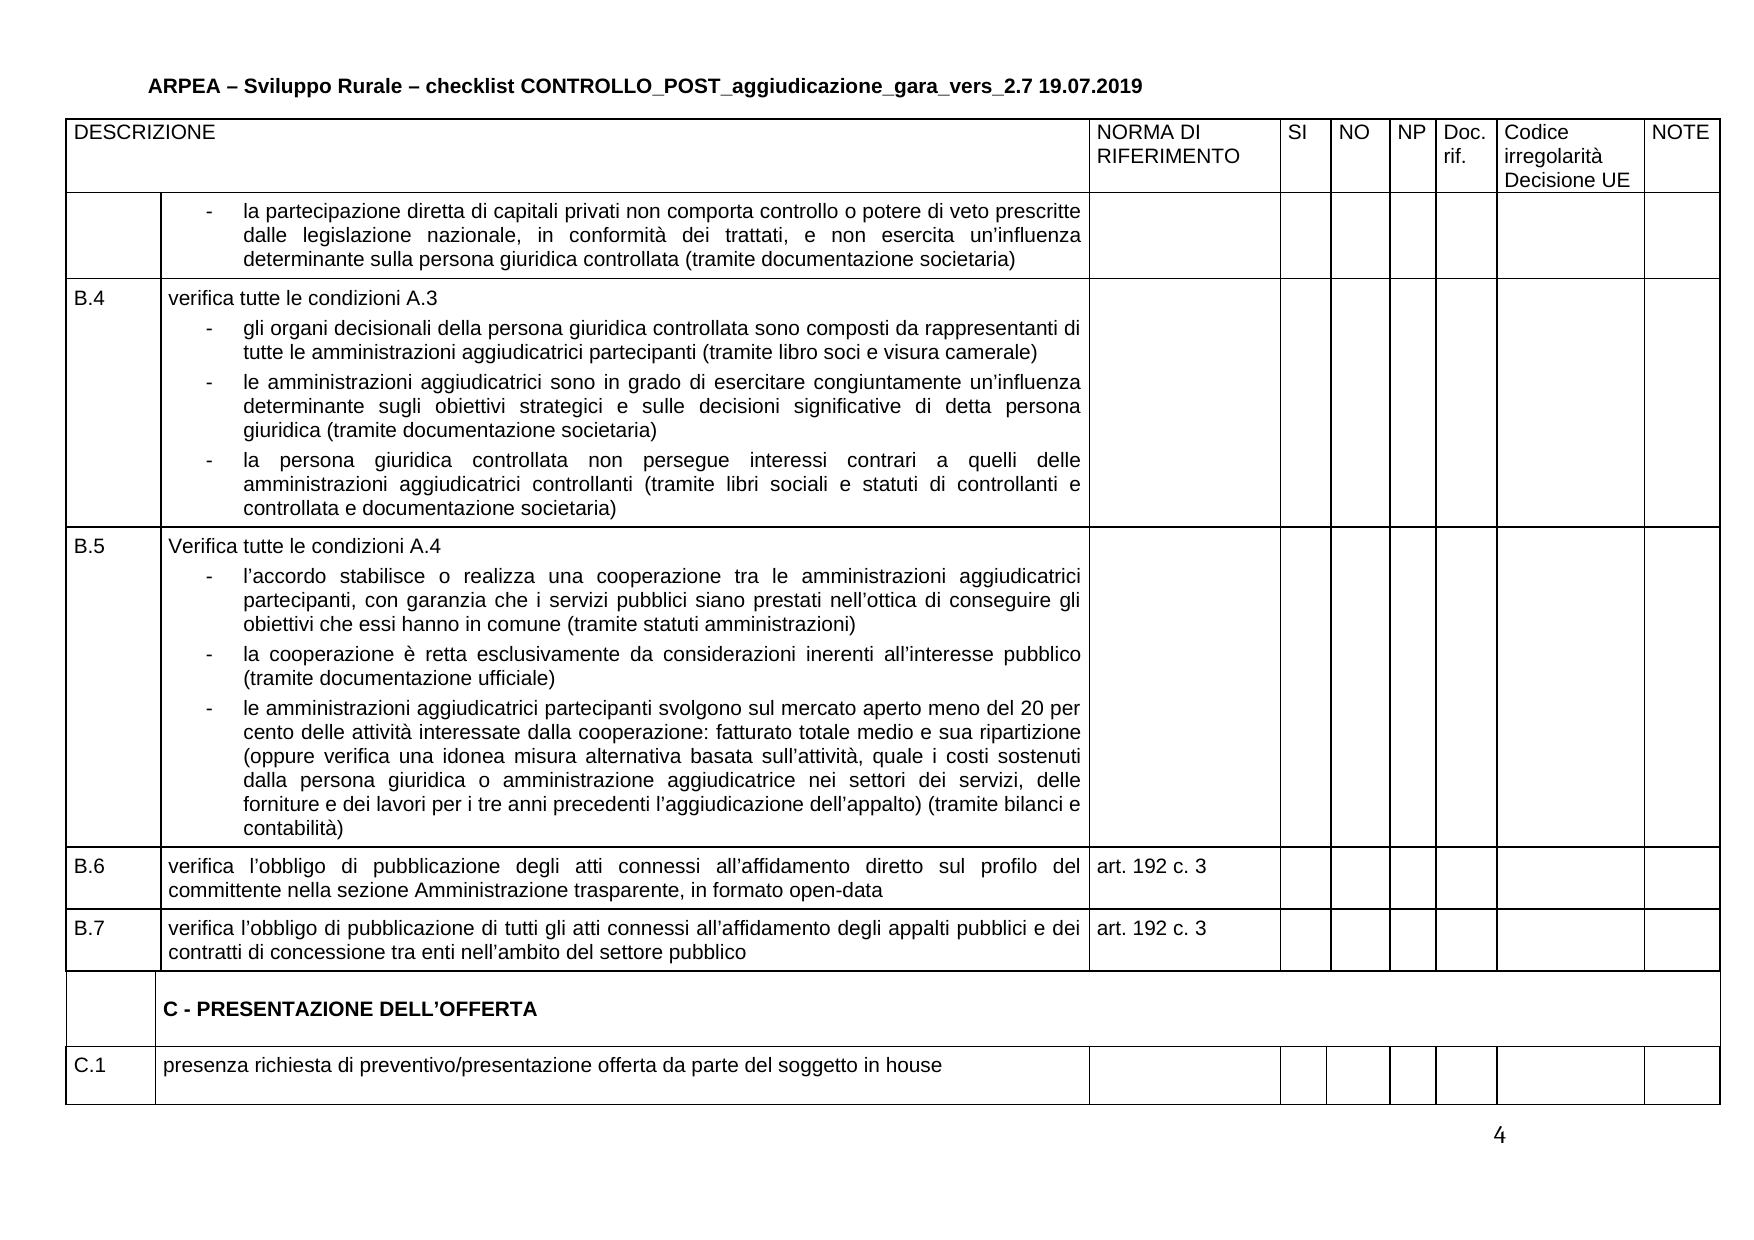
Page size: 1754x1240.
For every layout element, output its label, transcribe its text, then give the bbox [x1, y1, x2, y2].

table_cell [67, 193, 160, 277]
table_cell [1281, 848, 1330, 908]
table_cell art. 192 c. 3 [1090, 848, 1280, 908]
table_cell [1327, 1047, 1389, 1104]
table_header NOTE [1645, 120, 1719, 192]
table_cell B.6 [67, 848, 160, 908]
table_cell [1090, 193, 1280, 277]
table_cell [1281, 528, 1330, 846]
table_cell presenza richiesta di preventivo/presentazione offerta da parte del soggetto in house [156, 1047, 1089, 1104]
table_cell [67, 972, 155, 1046]
table_cell [1391, 528, 1435, 846]
table_cell [1437, 528, 1496, 846]
table_cell art. 192 c. 3 [1090, 910, 1280, 970]
table_cell [1391, 848, 1435, 908]
table_cell [1498, 193, 1644, 277]
table_cell la partecipazione diretta di capitali privati non comporta controllo o potere di veto prescritte dalle legislazione nazionale, in conformità dei trattati, e non esercita un’influenza determinante sulla persona giuridica controllata (tramite documentazione societaria) [162, 193, 1089, 277]
table_header NP [1391, 120, 1435, 192]
table_cell verifica tutte le condizioni A.3 gli organi decisionali della persona giuridica controllata sono composti da rappresentanti di tutte le amministrazioni aggiudicatrici partecipanti (tramite libro soci e visura camerale) le amministrazioni aggiudicatrici sono in grado di esercitare congiuntamente un’influenza determinante sugli obiettivi strategici e sulle decisioni significative di detta persona giuridica (tramite documentazione societaria) la persona giuridica controllata non persegue interessi contrari a quelli delle amministrazioni aggiudicatrici controllanti (tramite libri sociali e statuti di controllanti e controllata e documentazione societaria) [162, 279, 1089, 526]
table_header NO [1332, 120, 1389, 192]
table_header SI [1281, 120, 1330, 192]
table_cell [1645, 193, 1719, 277]
table_header Codice irregolarità Decisione UE [1498, 120, 1644, 192]
table_cell [1332, 910, 1389, 970]
table_cell [1391, 1047, 1435, 1104]
table_cell [1281, 1047, 1326, 1104]
table_cell [1645, 279, 1719, 526]
table_cell [1391, 910, 1435, 970]
table_cell [1332, 848, 1389, 908]
table_cell [1332, 528, 1389, 846]
table_header Doc. rif. [1437, 120, 1496, 192]
table_cell C.1 [67, 1047, 155, 1104]
table_cell verifica l’obbligo di pubblicazione di tutti gli atti connessi all’affidamento degli appalti pubblici e dei contratti di concessione tra enti nell’ambito del settore pubblico [162, 910, 1089, 970]
table_cell B.4 [67, 279, 160, 526]
table_cell [1090, 279, 1280, 526]
table_cell [1437, 1047, 1496, 1104]
table_cell [1498, 1047, 1644, 1104]
table_cell C - PRESENTAZIONE DELL’OFFERTA [156, 972, 1720, 1046]
table_cell [1332, 193, 1389, 277]
table_cell [1437, 193, 1496, 277]
table_cell [1391, 193, 1435, 277]
table_cell [1645, 1047, 1719, 1104]
table_cell [1645, 848, 1719, 908]
table_cell [1437, 279, 1496, 526]
table_cell [1437, 910, 1496, 970]
table_cell [1281, 910, 1330, 970]
table_cell [1281, 279, 1330, 526]
table_cell [1437, 848, 1496, 908]
table_cell [1498, 279, 1644, 526]
table_header DESCRIZIONE [67, 120, 1089, 192]
table_cell verifica l’obbligo di pubblicazione degli atti connessi all’affidamento diretto sul profilo del committente nella sezione Amministrazione trasparente, in formato open-data [162, 848, 1089, 908]
table_cell [1090, 528, 1280, 846]
table_cell B.7 [67, 910, 160, 970]
table_cell [1645, 910, 1719, 970]
table_cell [1498, 848, 1644, 908]
table_cell [1281, 193, 1330, 277]
table_cell [1391, 279, 1435, 526]
table_cell [1498, 910, 1644, 970]
table_cell [1090, 1047, 1280, 1104]
table_cell [1332, 279, 1389, 526]
table_cell [1498, 528, 1644, 846]
table_cell B.5 [67, 528, 160, 846]
table_cell Verifica tutte le condizioni A.4 l’accordo stabilisce o realizza una cooperazione tra le amministrazioni aggiudicatrici partecipanti, con garanzia che i servizi pubblici siano prestati nell’ottica di conseguire gli obiettivi che essi hanno in comune (tramite statuti amministrazioni) la cooperazione è retta esclusivamente da considerazioni inerenti all’interesse pubblico (tramite documentazione ufficiale) le amministrazioni aggiudicatrici partecipanti svolgono sul mercato aperto meno del 20 per cento delle attività interessate dalla cooperazione: fatturato totale medio e sua ripartizione (oppure verifica una idonea misura alternativa basata sull’attività, quale i costi sostenuti dalla persona giuridica o amministrazione aggiudicatrice nei settori dei servizi, delle forniture e dei lavori per i tre anni precedenti l’aggiudicazione dell’appalto) (tramite bilanci e contabilità) [162, 528, 1089, 846]
table_cell [1645, 528, 1719, 846]
table_header NORMA DI RIFERIMENTO [1090, 120, 1280, 192]
